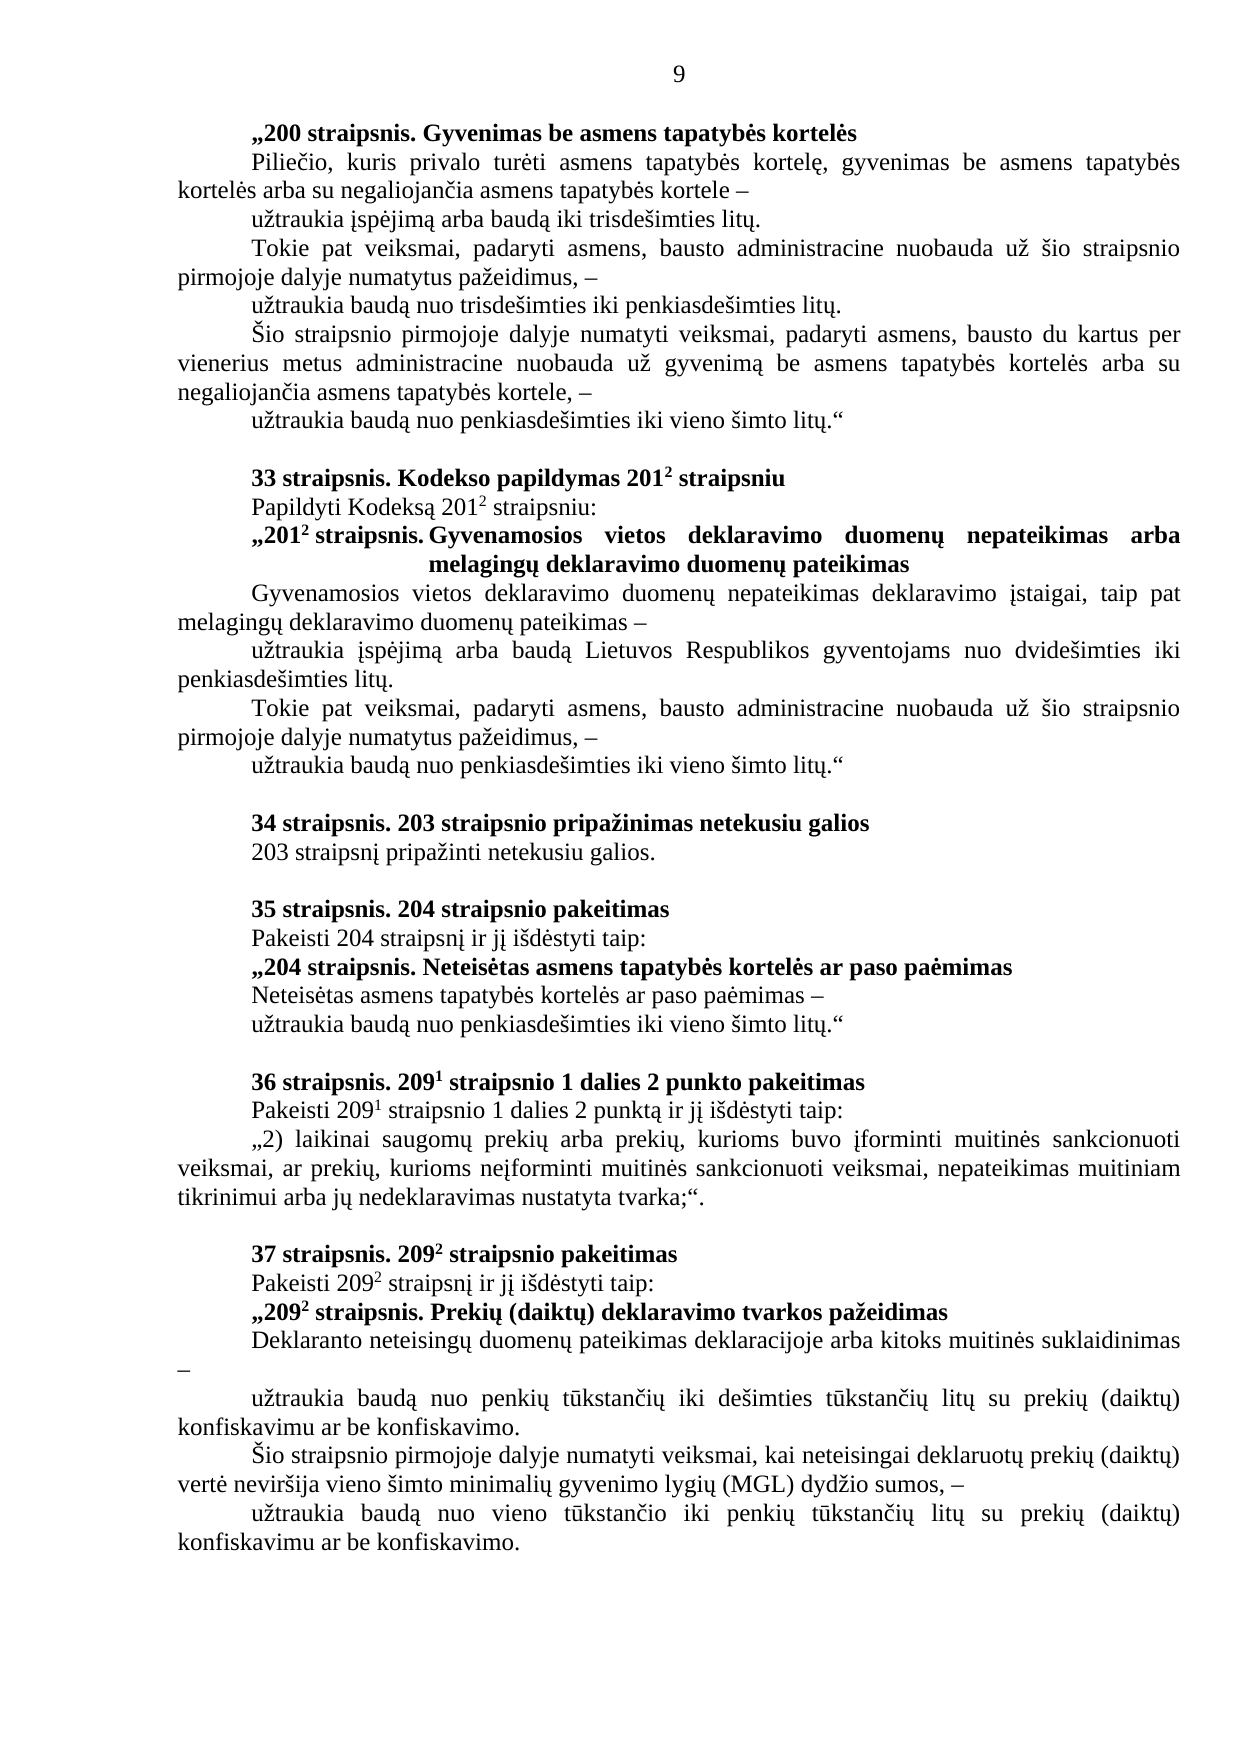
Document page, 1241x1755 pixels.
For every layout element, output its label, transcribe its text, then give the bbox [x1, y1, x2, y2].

text 37 straipsnis. 2092 straipsnio pakeitimas [177, 1239, 1181, 1268]
text Neteisėtas asmens tapatybės kortelės ar paso paėmimas – [177, 981, 1181, 1009]
text užtraukia baudą nuo penkiasdešimties iki vieno šimto litų.“ [177, 1009, 1181, 1038]
text užtraukia baudą nuo penkiasdešimties iki vieno šimto litų.“ [177, 751, 1181, 779]
text 34 straipsnis. 203 straipsnio pripažinimas netekusiu galios [177, 808, 1181, 837]
text užtraukia įspėjimą arba baudą iki trisdešimties litų. [177, 204, 1181, 233]
text 35 straipsnis. 204 straipsnio pakeitimas [177, 894, 1181, 923]
text užtraukia įspėjimą arba baudą Lietuvos Respublikos gyventojams nuo dvidešimties iki penkiasdešimties litų. [177, 636, 1181, 693]
text užtraukia baudą nuo penkių tūkstančių iki dešimties tūkstančių litų su prekių (daiktų) konfiskavimu ar be konfiskavimo. [177, 1383, 1181, 1441]
text 33 straipsnis. Kodekso papildymas 2012 straipsniu [177, 463, 1181, 492]
text 36 straipsnis. 2091 straipsnio 1 dalies 2 punkto pakeitimas [177, 1067, 1181, 1096]
text Tokie pat veiksmai, padaryti asmens, bausto administracine nuobauda už šio straipsnio pirmojoje dalyje numatytus pažeidimus, – [177, 233, 1181, 291]
text „204 straipsnis. Neteisėtas asmens tapatybės kortelės ar paso paėmimas [177, 952, 1181, 981]
text „2012 straipsnis. Gyvenamosios vietos deklaravimo duomenų nepateikimas arba melagingų deklaravimo duomenų pateikimas [251, 521, 1181, 578]
text Šio straipsnio pirmojoje dalyje numatyti veiksmai, kai neteisingai deklaruotų prekių (daiktų) vertė neviršija vieno šimto minimalių gyvenimo lygių (MGL) dydžio sumos, – [177, 1441, 1181, 1498]
text Gyvenamosios vietos deklaravimo duomenų nepateikimas deklaravimo įstaigai, taip pat melagingų deklaravimo duomenų pateikimas – [177, 578, 1181, 636]
text 203 straipsnį pripažinti netekusiu galios. [177, 837, 1181, 866]
text užtraukia baudą nuo vieno tūkstančio iki penkių tūkstančių litų su prekių (daiktų) konfiskavimu ar be konfiskavimo. [177, 1498, 1181, 1556]
text Papildyti Kodeksą 2012 straipsniu: [177, 492, 1181, 521]
text „2) laikinai saugomų prekių arba prekių, kurioms buvo įforminti muitinės sankcionuoti veiksmai, ar prekių, kurioms neįforminti muitinės sankcionuoti veiksmai, nepateikimas muitiniam tikrinimui arba jų nedeklaravimas nustatyta tvarka;“. [177, 1124, 1181, 1211]
text Pakeisti 204 straipsnį ir jį išdėstyti taip: [177, 923, 1181, 952]
text Šio straipsnio pirmojoje dalyje numatyti veiksmai, padaryti asmens, bausto du kartus per vienerius metus administracine nuobauda už gyvenimą be asmens tapatybės kortelės arba su negaliojančia asmens tapatybės kortele, – [177, 319, 1181, 406]
text Piliečio, kuris privalo turėti asmens tapatybės kortelę, gyvenimas be asmens tapatybės kortelės arba su negaliojančia asmens tapatybės kortele – [177, 147, 1181, 204]
text Pakeisti 2092 straipsnį ir jį išdėstyti taip: [177, 1268, 1181, 1297]
text užtraukia baudą nuo penkiasdešimties iki vieno šimto litų.“ [177, 406, 1181, 434]
text „200 straipsnis. Gyvenimas be asmens tapatybės kortelės [177, 118, 1181, 147]
text užtraukia baudą nuo trisdešimties iki penkiasdešimties litų. [177, 291, 1181, 319]
text Pakeisti 2091 straipsnio 1 dalies 2 punktą ir jį išdėstyti taip: [177, 1096, 1181, 1124]
text Deklaranto neteisingų duomenų pateikimas deklaracijoje arba kitoks muitinės suklaidinimas – [177, 1326, 1181, 1383]
text Tokie pat veiksmai, padaryti asmens, bausto administracine nuobauda už šio straipsnio pirmojoje dalyje numatytus pažeidimus, – [177, 693, 1181, 751]
text „2092 straipsnis. Prekių (daiktų) deklaravimo tvarkos pažeidimas [177, 1297, 1181, 1326]
